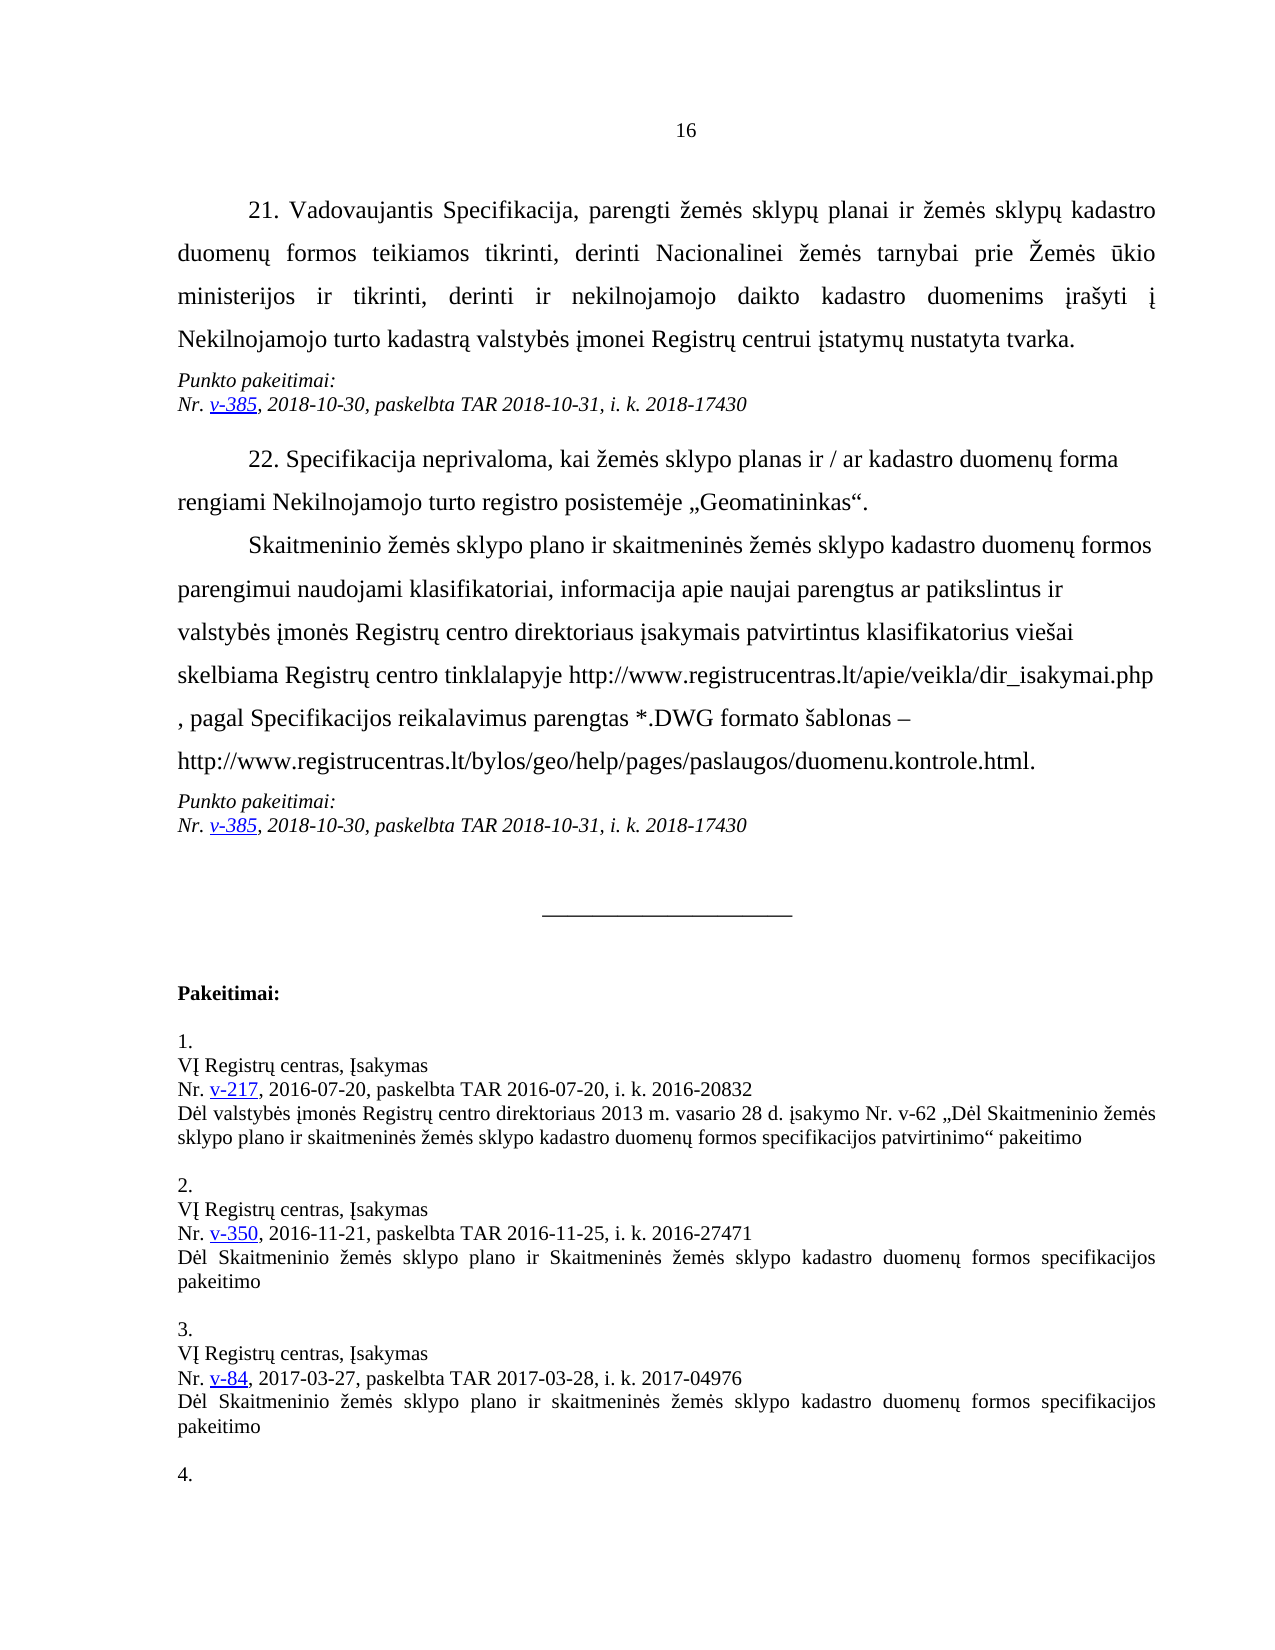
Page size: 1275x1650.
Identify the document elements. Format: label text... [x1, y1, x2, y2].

text 21. Vadovaujantis Specifikacija, parengti žemės sklypų planai ir žemės sklypų kadastro duomenų formos teikiamos tikrinti, derinti Nacionalinei žemės tarnybai prie Žemės ūkio ministerijos ir tikrinti, derinti ir nekilnojamojo daikto kadastro duomenims įrašyti į Nekilnojamojo turto kadastrą valstybės įmonei Registrų centrui įstatymų nustatyta tvarka. [177, 195, 1157, 353]
text VĮ Registrų centras, Įsakymas [177, 1053, 1157, 1077]
text Nr. v-217, 2016-07-20, paskelbta TAR 2016-07-20, i. k. 2016-20832 [177, 1077, 1157, 1101]
text 2. [177, 1173, 1157, 1197]
text 22. Specifikacija neprivaloma, kai žemės sklypo planas ir / ar kadastro duomenų forma rengiami Nekilnojamojo turto registro posistemėje „Geomatininkas“. [177, 444, 1157, 516]
text 3. [177, 1317, 1157, 1341]
text Dėl Skaitmeninio žemės sklypo plano ir Skaitmeninės žemės sklypo kadastro duomenų formos specifikacijos pakeitimo [177, 1245, 1157, 1293]
text Skaitmeninio žemės sklypo plano ir skaitmeninės žemės sklypo kadastro duomenų formos parengimui naudojami klasifikatoriai, informacija apie naujai parengtus ar patikslintus ir valstybės įmonės Registrų centro direktoriaus įsakymais patvirtintus klasifikatorius viešai skelbiama Registrų centro tinklalapyje http://www.registrucentras.lt/apie/veikla/dir_isakymai.php , pagal Specifikacijos reikalavimus parengtas *.DWG formato šablonas – http://www.registrucentras.lt/bylos/geo/help/pages/paslaugos/duomenu.kontrole.html. [177, 531, 1157, 775]
text 1. [177, 1028, 1157, 1053]
text 4. [177, 1462, 1157, 1486]
text Nr. v-385, 2018-10-30, paskelbta TAR 2018-10-31, i. k. 2018-17430 [177, 813, 1157, 837]
text Punkto pakeitimai: [177, 789, 1157, 813]
text Nr. v-385, 2018-10-30, paskelbta TAR 2018-10-31, i. k. 2018-17430 [177, 392, 1157, 416]
text Pakeitimai: [177, 980, 1157, 1004]
text —————————— [177, 899, 1157, 928]
text VĮ Registrų centras, Įsakymas [177, 1341, 1157, 1365]
text VĮ Registrų centras, Įsakymas [177, 1197, 1157, 1221]
text Punkto pakeitimai: [177, 367, 1157, 392]
text Nr. v-84, 2017-03-27, paskelbta TAR 2017-03-28, i. k. 2017-04976 [177, 1365, 1157, 1389]
text Dėl valstybės įmonės Registrų centro direktoriaus 2013 m. vasario 28 d. įsakymo Nr. v-62 „Dėl Skaitmeninio žemės sklypo plano ir skaitmeninės žemės sklypo kadastro duomenų formos specifikacijos patvirtinimo“ pakeitimo [177, 1101, 1157, 1149]
text Nr. v-350, 2016-11-21, paskelbta TAR 2016-11-25, i. k. 2016-27471 [177, 1221, 1157, 1245]
text Dėl Skaitmeninio žemės sklypo plano ir skaitmeninės žemės sklypo kadastro duomenų formos specifikacijos pakeitimo [177, 1389, 1157, 1438]
